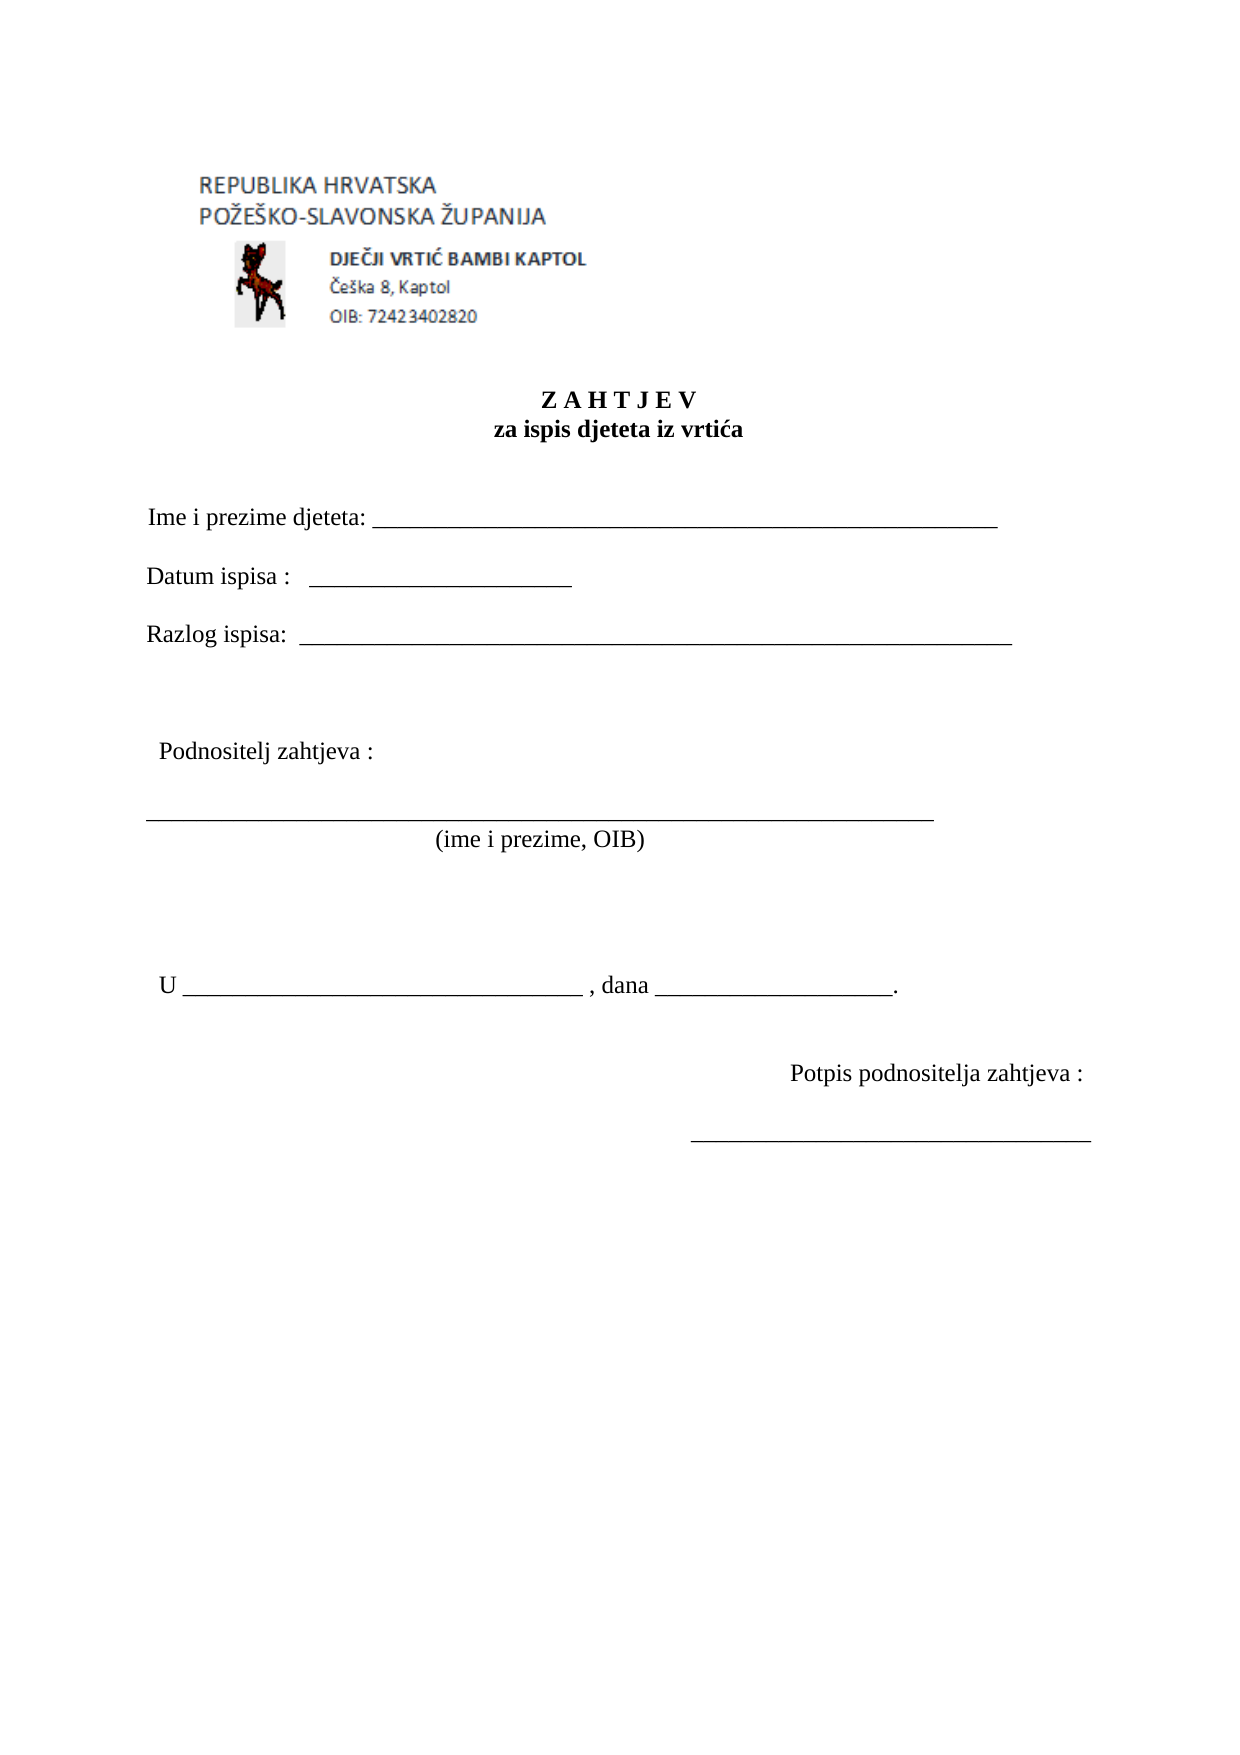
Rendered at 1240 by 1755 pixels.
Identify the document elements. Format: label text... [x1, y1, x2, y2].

text (ime i prezime, OIB) [148, 824, 1091, 853]
text Potpis podnositelja zahtjeva : [146, 1058, 1091, 1087]
text Datum ispisa : _____________________ [146, 561, 1091, 590]
subtitle za ispis djeteta iz vrtića [146, 414, 1091, 443]
text U ________________________________ , dana ___________________. [146, 970, 1091, 999]
text _______________________________________________________________ [146, 795, 1091, 823]
text Ime i prezime djeteta: __________________________________________________ [148, 502, 1091, 531]
text ________________________________ [146, 1116, 1091, 1145]
subtitle Z A H T J E V [146, 385, 1091, 414]
text Podnositelj zahtjeva : [146, 736, 1091, 765]
text Razlog ispisa: _________________________________________________________ [146, 619, 1091, 648]
